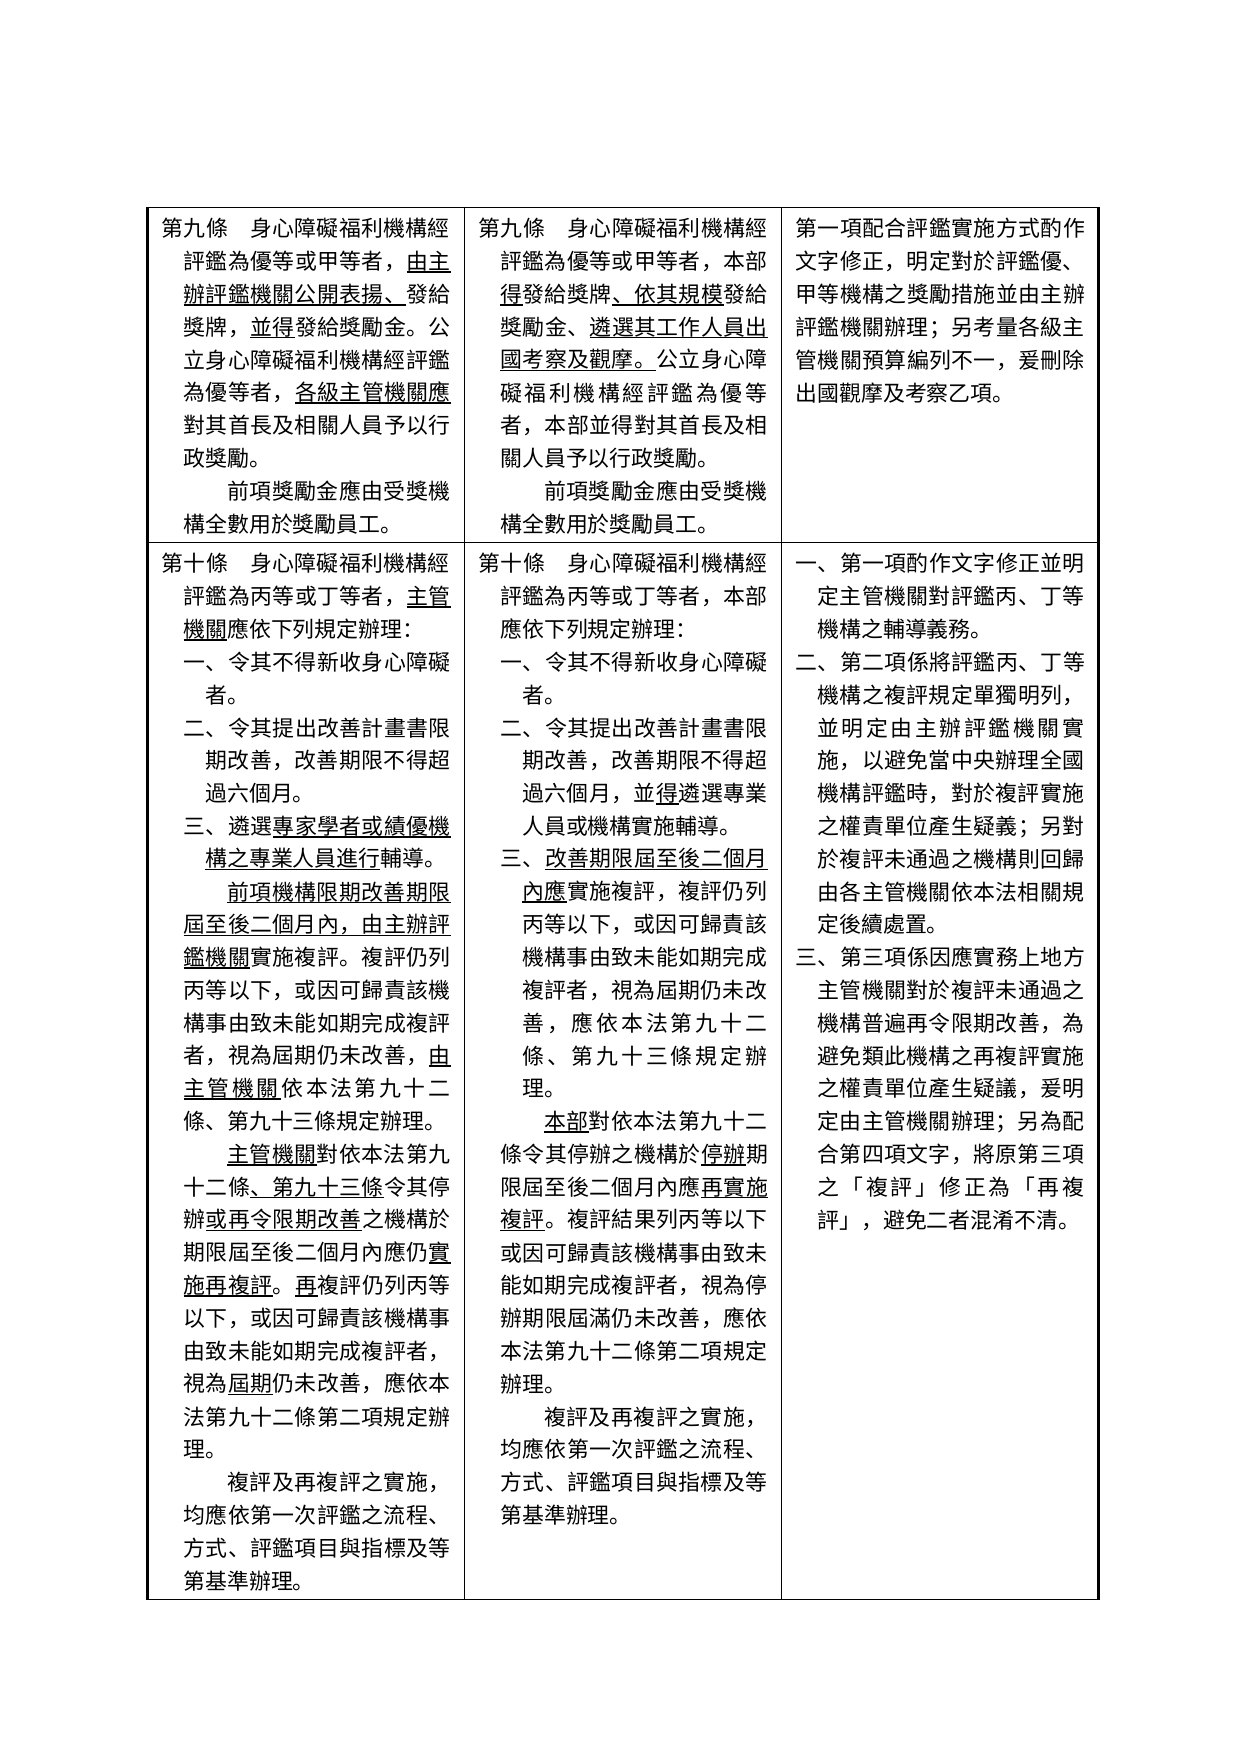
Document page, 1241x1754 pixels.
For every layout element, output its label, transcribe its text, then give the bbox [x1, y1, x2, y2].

table_cell 一、第一項酌作文字修正並明定主管機關對評鑑丙、丁等機構之輔導義務。 二、第二項係將評鑑丙、丁等機構之複評規定單獨明列，並明定由主辦評鑑機關實施，以避免當中央辦理全國機構評鑑時，對於複評實施之權責單位產生疑義；另對於複評未通過之機構則回歸由各主管機關依本法相關規定後續處置。 三、第三項係因應實務上地方主管機關對於複評未通過之機構普遍再令限期改善，為避免類此機構之再複評實施之權責單位產生疑議，爰明定由主管機關辦理；另為配合第四項文字，將原第三項之「複評」修正為「再複評」，避免二者混淆不清。 [782, 543, 1097, 1598]
table_cell 第一項配合評鑑實施方式酌作文字修正，明定對於評鑑優、甲等機構之獎勵措施並由主辦評鑑機關辦理；另考量各級主管機關預算編列不一，爰刪除出國觀摩及考察乙項。 [782, 208, 1097, 542]
table_cell 第十條 身心障礙福利機構經評鑑為丙等或丁等者，主管機關應依下列規定辦理： 一、令其不得新收身心障礙者。 二、令其提出改善計畫書限期改善，改善期限不得超過六個月。 三、遴選專家學者或績優機構之專業人員進行輔導。 前項機構限期改善期限屆至後二個月內，由主辦評鑑機關實施複評。複評仍列丙等以下，或因可歸責該機構事由致未能如期完成複評者，視為屆期仍未改善，由主管機關依本法第九十二條、第九十三條規定辦理。 主管機關對依本法第九十二條、第九十三條令其停辦或再令限期改善之機構於期限屆至後二個月內應仍實施再複評。再複評仍列丙等以下，或因可歸責該機構事由致未能如期完成複評者，視為屆期仍未改善，應依本法第九十二條第二項規定辦理。 複評及再複評之實施，均應依第一次評鑑之流程、方式、評鑑項目與指標及等第基準辦理。 [149, 543, 464, 1598]
table_cell 第九條 身心障礙福利機構經評鑑為優等或甲等者，本部得發給獎牌、依其規模發給獎勵金、遴選其工作人員出國考察及觀摩。公立身心障礙福利機構經評鑑為優等者，本部並得對其首長及相關人員予以行政獎勵。 前項獎勵金應由受獎機構全數用於獎勵員工。 [465, 208, 781, 542]
table_cell 第九條 身心障礙福利機構經評鑑為優等或甲等者，由主辦評鑑機關公開表揚、發給獎牌，並得發給獎勵金。公立身心障礙福利機構經評鑑為優等者，各級主管機關應對其首長及相關人員予以行政獎勵。 前項獎勵金應由受獎機構全數用於獎勵員工。 [149, 208, 464, 542]
table_cell 第十條 身心障礙福利機構經評鑑為丙等或丁等者，本部應依下列規定辦理： 一、令其不得新收身心障礙者。 二、令其提出改善計畫書限期改善，改善期限不得超過六個月，並得遴選專業人員或機構實施輔導。 三、改善期限屆至後二個月內應實施複評，複評仍列丙等以下，或因可歸責該機構事由致未能如期完成複評者，視為屆期仍未改善，應依本法第九十二條、第九十三條規定辦理。 本部對依本法第九十二條令其停辦之機構於停辦期限屆至後二個月內應再實施複評。複評結果列丙等以下或因可歸責該機構事由致未能如期完成複評者，視為停辦期限屆滿仍未改善，應依本法第九十二條第二項規定辦理。 複評及再複評之實施，均應依第一次評鑑之流程、方式、評鑑項目與指標及等第基準辦理。 [465, 543, 781, 1598]
